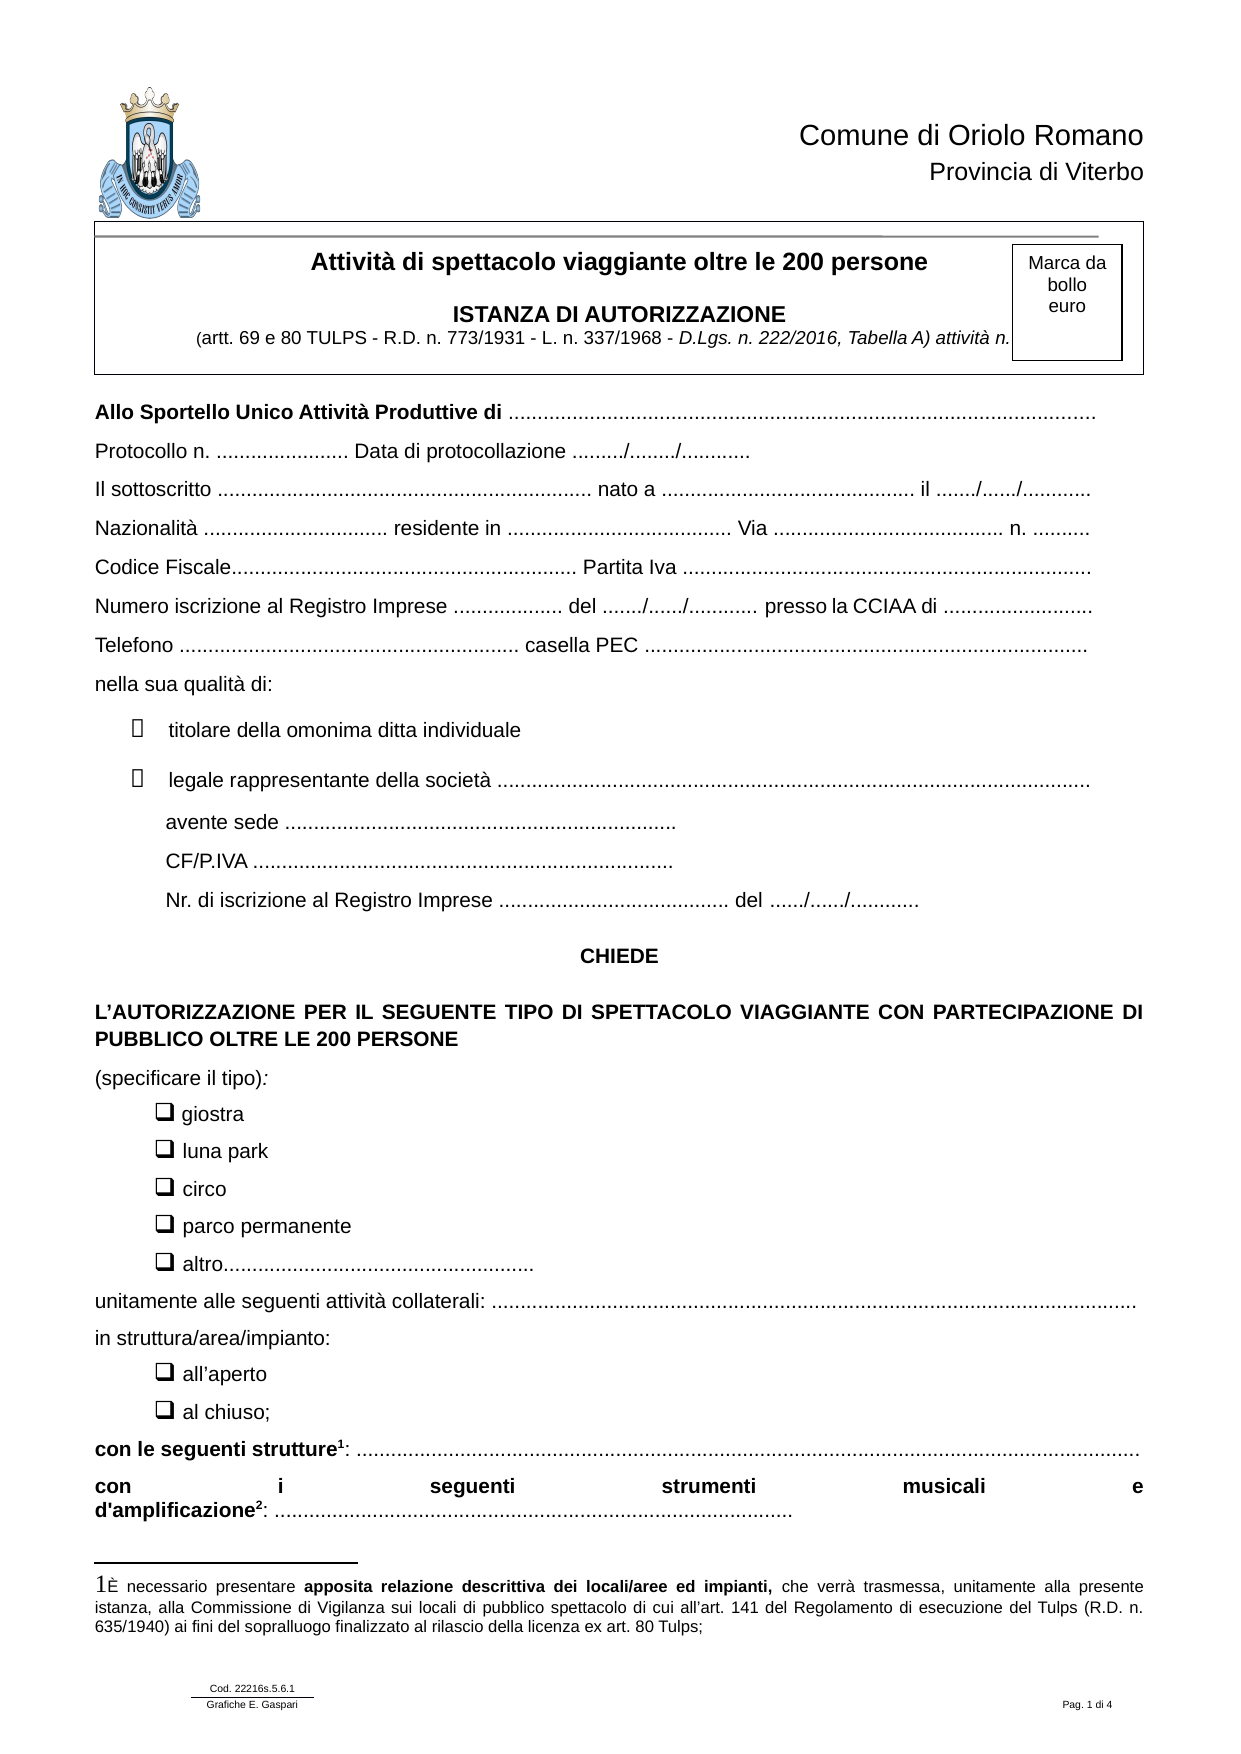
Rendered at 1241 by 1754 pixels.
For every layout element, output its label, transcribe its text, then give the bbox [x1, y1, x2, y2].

table_header Attività di spettacolo viaggiante oltre le 200 persone ISTANZA DI AUTORIZZAZIONE (artt. 69 e 80 TULPS - R.D. n. 773/1931 - L. n. 337/1968 - D.Lgs. n. 222/2016, Tabella A) attività n. 82) [95, 222, 1143, 373]
text  titolare della omonima ditta individuale [130, 710, 1144, 744]
text unitamente alle seguenti attività collaterali: ................................................................................................................ [94, 1289, 1144, 1313]
text Nr. di iscrizione al Registro Imprese ........................................ del ....../....../............ [165, 888, 1144, 912]
text Nazionalità ................................ residente in ....................................... Via ........................................ n. .......... [94, 516, 1144, 540]
text  giostra [153, 1102, 1144, 1127]
text in struttura/area/impianto: [94, 1326, 1144, 1350]
text nella sua qualità di: [94, 672, 1144, 696]
text Telefono ........................................................... casella PEC ............................................................................. [94, 633, 1144, 657]
text Il sottoscritto ................................................................. nato a ............................................ il ......./....../............ [94, 477, 1144, 501]
text CF/P.IVA ......................................................................... [165, 849, 1144, 873]
text CHIEDE [94, 944, 1144, 968]
text avente sede .................................................................... [165, 810, 1144, 834]
text Comune di Oriolo Romano [200, 118, 1144, 152]
text  al chiuso; [153, 1400, 1144, 1425]
text (specificare il tipo): [94, 1065, 1144, 1089]
text  legale rappresentante della società ....................................................................................................... [130, 760, 1144, 794]
text L’AUTORIZZAZIONE PER IL SEGUENTE TIPO DI SPETTACOLO VIAGGIANTE CON PARTECIPAZIONE DI PUBBLICO OLTRE LE 200 PERSONE [94, 1000, 1144, 1051]
text Protocollo n. ....................... Data di protocollazione ........./......../............ [94, 438, 1144, 462]
text  luna park [153, 1139, 1144, 1164]
text  parco permanente [153, 1214, 1144, 1239]
text con i seguenti strumenti musicali e d'amplificazione: .......................................................................................... [94, 1474, 1144, 1522]
text  altro...................................................... [153, 1252, 1144, 1277]
text Codice Fiscale............................................................ Partita Iva ....................................................................... [94, 555, 1144, 579]
text Provincia di Viterbo [200, 157, 1144, 185]
text  all’aperto [153, 1362, 1144, 1387]
text Numero iscrizione al Registro Imprese ................... del ......./....../............ presso la CCIAA di .......................... [94, 594, 1144, 618]
text Allo Sportello Unico Attività Produttive di [94, 399, 1144, 423]
text È necessario presentare apposita relazione descrittiva dei locali/aree ed impianti, che verrà trasmessa, unitamente alla presente istanza, alla Commissione di Vigilanza sui locali di pubblico spettacolo di cui all’art. 141 del Regolamento di esecuzione del Tulps (R.D. n. 635/1940) ai fini del sopralluogo finalizzato al rilascio della licenza ex art. 80 Tulps; [94, 1569, 1144, 1636]
text  circo [153, 1177, 1144, 1202]
picture [98, 87, 200, 219]
text con le seguenti strutture: ........................................................................................................................................ [94, 1437, 1144, 1461]
